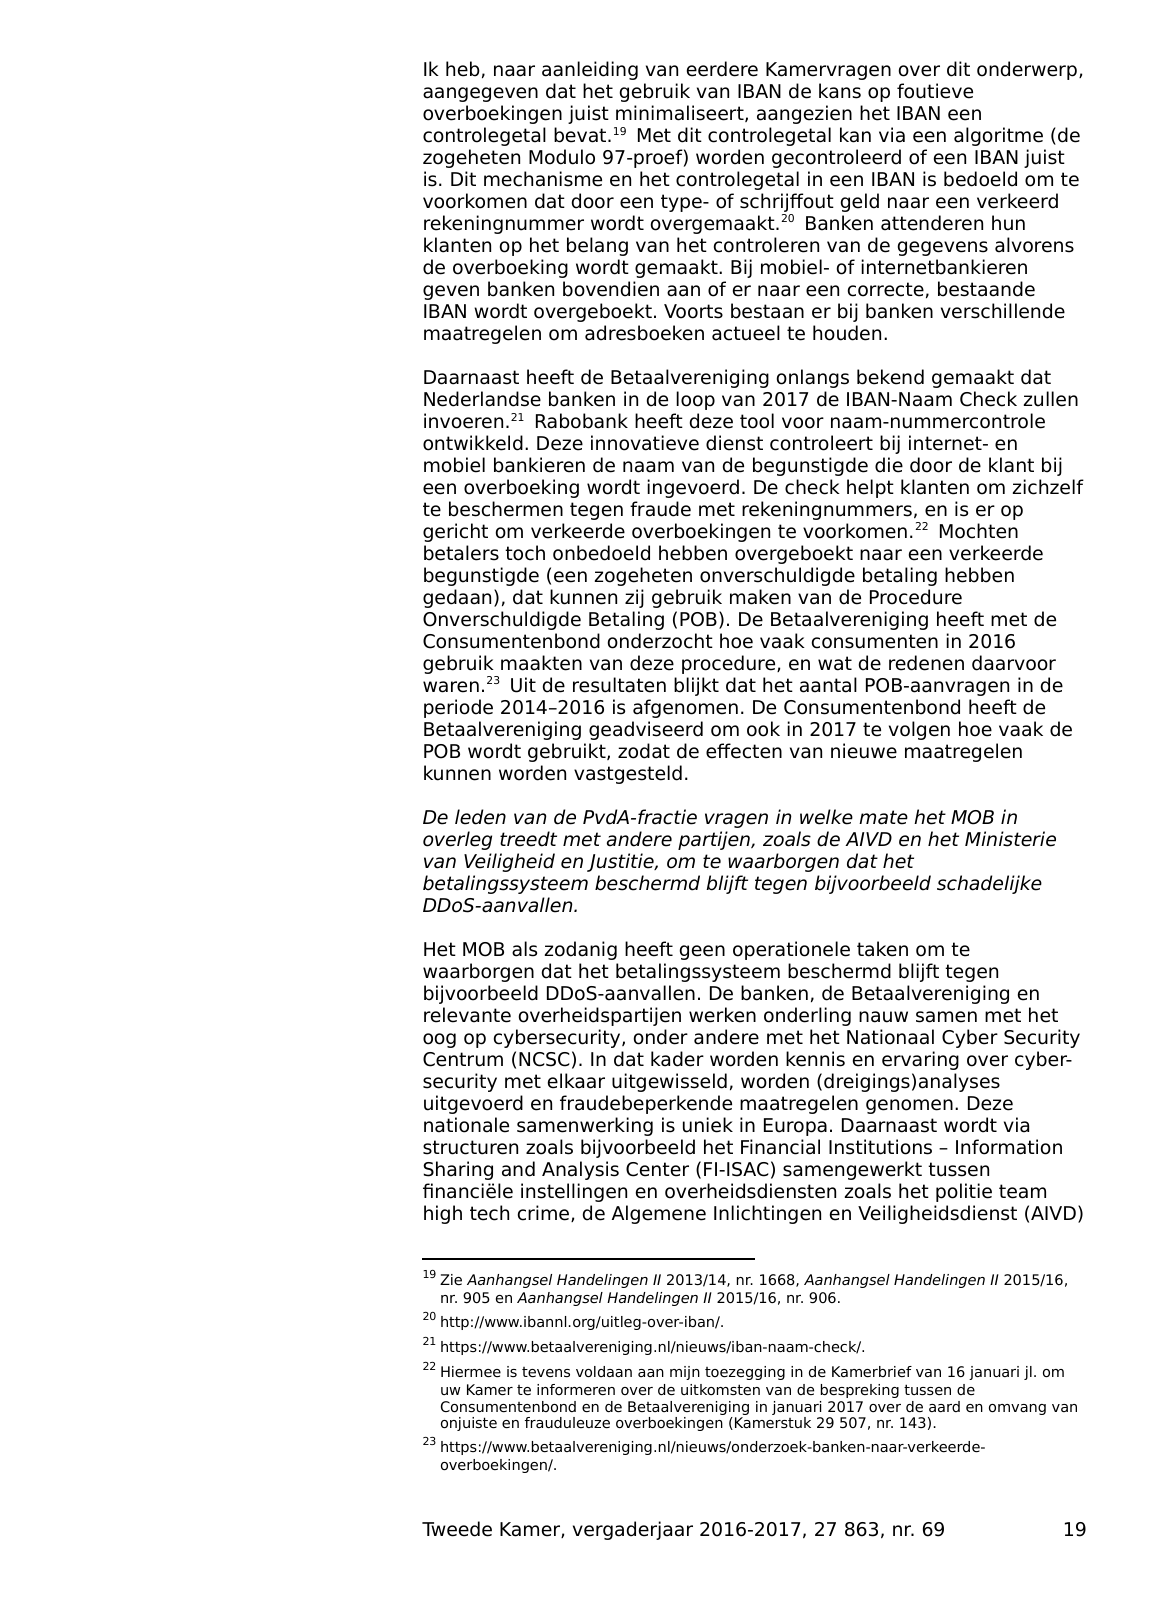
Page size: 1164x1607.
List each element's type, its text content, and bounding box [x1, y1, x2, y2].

text https://www.betaalvereniging.nl/nieuws/iban-naam-check/. [422, 1335, 1087, 1357]
text Hiermee is tevens voldaan aan mijn toezegging in de Kamerbrief van 16 januari jl. om uw Kamer te informeren over de uitkomsten van de bespreking tussen de Consumentenbond en de Betaalvereniging in januari 2017 over de aard en omvang van onjuiste en frauduleuze overboekingen (Kamerstuk 29 507, nr. 143). [422, 1360, 1087, 1432]
text Daarnaast heeft de Betaalvereniging onlangs bekend gemaakt dat Nederlandse banken in de loop van 2017 de IBAN-Naam Check zullen invoeren. Rabobank heeft deze tool voor naam-nummercontrole ontwikkeld. Deze innovatieve dienst controleert bij internet- en mobiel bankieren de naam van de begunstigde die door de klant bij een overboeking wordt ingevoerd. De check helpt klanten om zichzelf te beschermen tegen fraude met rekeningnummers, en is er op gericht om verkeerde overboekingen te voorkomen. Mochten betalers toch onbedoeld hebben overgeboekt naar een verkeerde begunstigde (een zogeheten onverschuldigde betaling hebben gedaan), dat kunnen zij gebruik maken van de Procedure Onverschuldigde Betaling (POB). De Betaalvereniging heeft met de Consumentenbond onderzocht hoe vaak consumenten in 2016 gebruik maakten van deze procedure, en wat de redenen daarvoor waren. Uit de resultaten blijkt dat het aantal POB-aanvragen in de periode 2014–2016 is afgenomen. De Consumentenbond heeft de Betaalvereniging geadviseerd om ook in 2017 te volgen hoe vaak de POB wordt gebruikt, zodat de effecten van nieuwe maatregelen kunnen worden vastgesteld. [422, 367, 1087, 784]
text http://www.ibannl.org/uitleg-over-iban/. [422, 1310, 1087, 1332]
text Zie Aanhangsel Handelingen II 2013/14, nr. 1668, Aanhangsel Handelingen II 2015/16, nr. 905 en Aanhangsel Handelingen II 2015/16, nr. 906. [422, 1268, 1087, 1307]
text Ik heb, naar aanleiding van eerdere Kamervragen over dit onderwerp, aangegeven dat het gebruik van IBAN de kans op foutieve overboekingen juist minimaliseert, aangezien het IBAN een controlegetal bevat. Met dit controlegetal kan via een algoritme (de zogeheten Modulo 97-proef) worden gecontroleerd of een IBAN juist is. Dit mechanisme en het controlegetal in een IBAN is bedoeld om te voorkomen dat door een type- of schrijffout geld naar een verkeerd rekeningnummer wordt overgemaakt. Banken attenderen hun klanten op het belang van het controleren van de gegevens alvorens de overboeking wordt gemaakt. Bij mobiel- of internetbankieren geven banken bovendien aan of er naar een correcte, bestaande IBAN wordt overgeboekt. Voorts bestaan er bij banken verschillende maatregelen om adresboeken actueel te houden. [422, 59, 1087, 345]
text Het MOB als zodanig heeft geen operationele taken om te waarborgen dat het betalingssysteem beschermd blijft tegen bijvoorbeeld DDoS-aanvallen. De banken, de Betaalvereniging en relevante overheidspartijen werken onderling nauw samen met het oog op cybersecurity, onder andere met het Nationaal Cyber Security Centrum (NCSC). In dat kader worden kennis en ervaring over cyber-security met elkaar uitgewisseld, worden (dreigings)analyses uitgevoerd en fraudebeperkende maatregelen genomen. Deze nationale samenwerking is uniek in Europa. Daarnaast wordt via structuren zoals bijvoorbeeld het Financial Institutions – Information Sharing and Analysis Center (FI-ISAC) samengewerkt tussen financiële instellingen en overheidsdiensten zoals het politie team high tech crime, de Algemene Inlichtingen en Veiligheidsdienst (AIVD) [422, 939, 1087, 1224]
text https://www.betaalvereniging.nl/nieuws/onderzoek-banken-naar-verkeerde-overboekingen/. [422, 1435, 1087, 1474]
text De leden van de PvdA-fractie vragen in welke mate het MOB in overleg treedt met andere partijen, zoals de AIVD en het Ministerie van Veiligheid en Justitie, om te waarborgen dat het betalingssysteem beschermd blijft tegen bijvoorbeeld schadelijke DDoS-aanvallen. [422, 807, 1087, 917]
